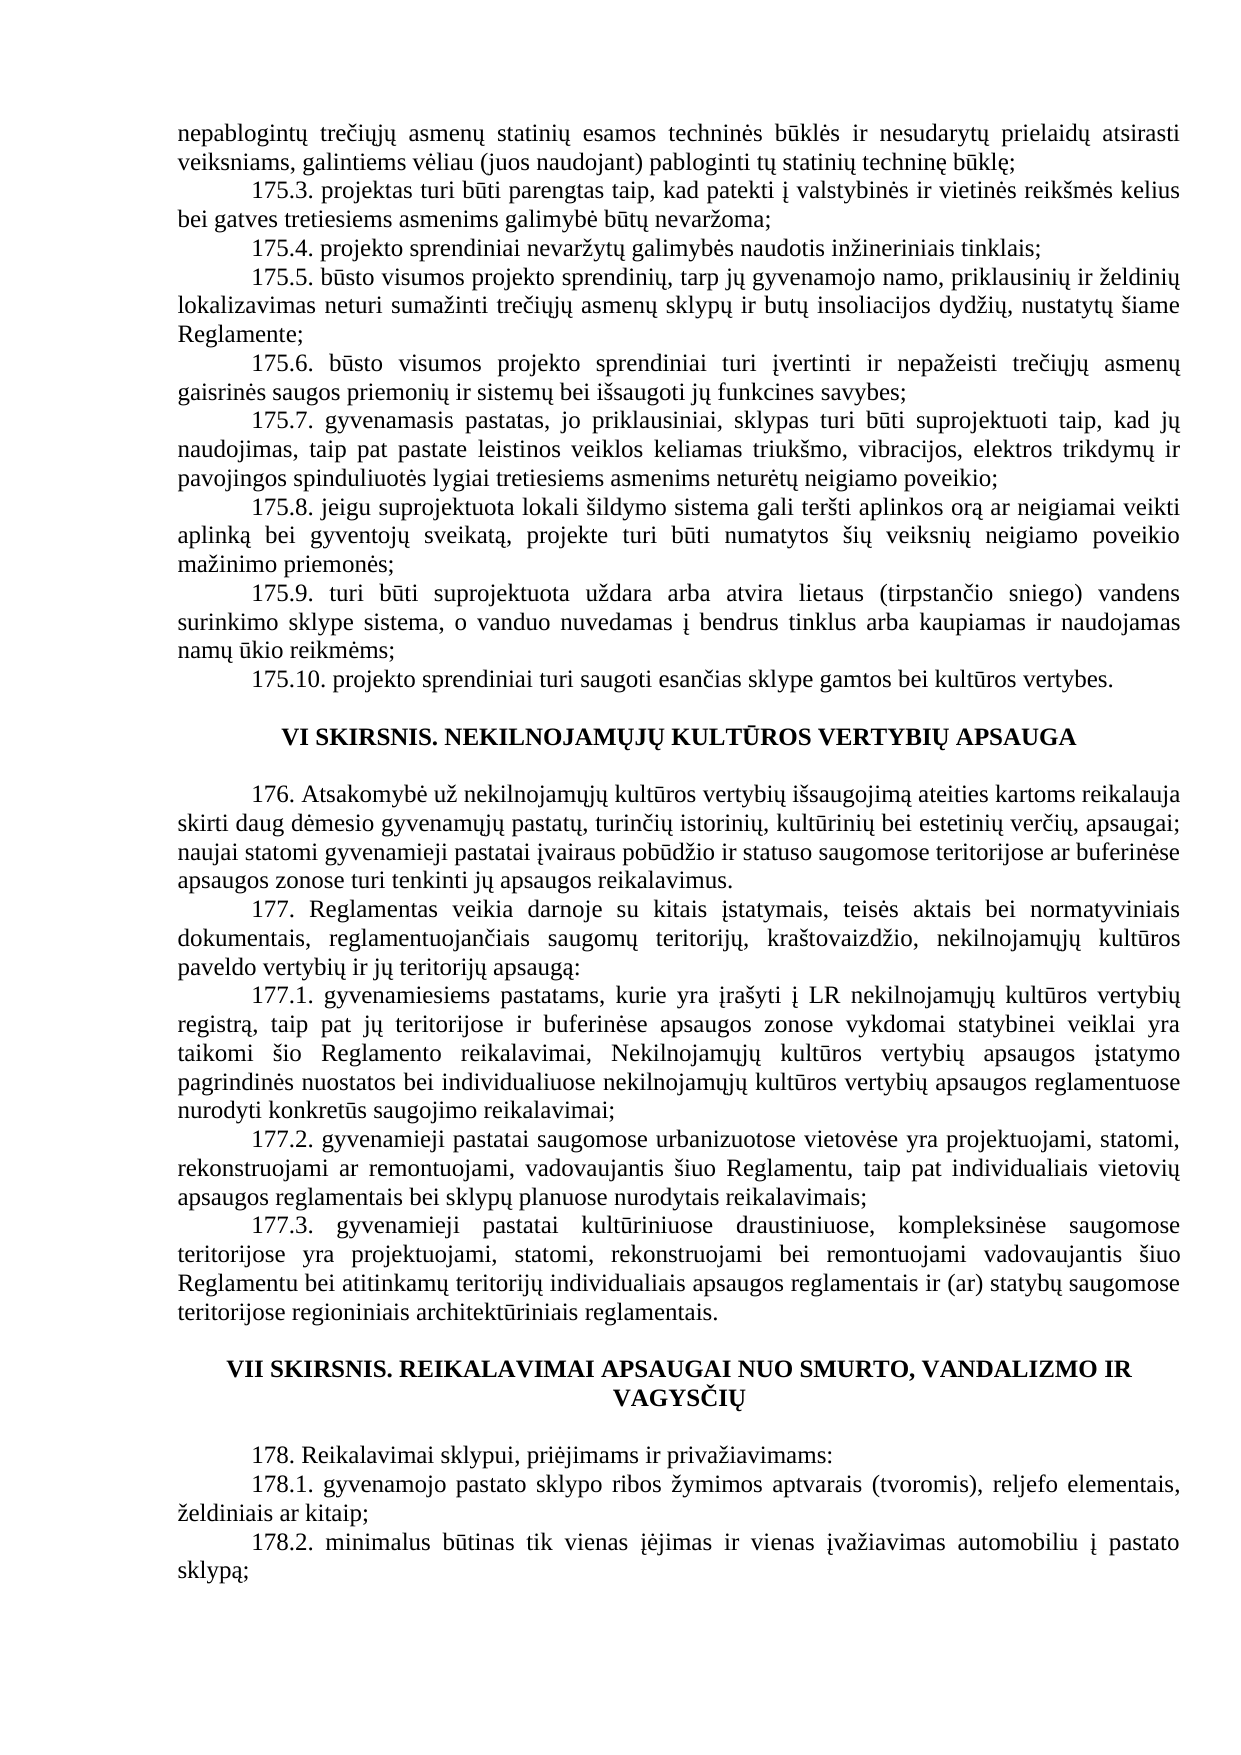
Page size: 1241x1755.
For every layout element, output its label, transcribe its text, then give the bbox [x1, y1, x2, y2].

text 175.7. gyvenamasis pastatas, jo priklausiniai, sklypas turi būti suprojektuoti taip, kad jų naudojimas, taip pat pastate leistinos veiklos keliamas triukšmo, vibracijos, elektros trikdymų ir pavojingos spinduliuotės lygiai tretiesiems asmenims neturėtų neigiamo poveikio; [177, 406, 1181, 492]
text 177.1. gyvenamiesiems pastatams, kurie yra įrašyti į LR nekilnojamųjų kultūros vertybių registrą, taip pat jų teritorijose ir buferinėse apsaugos zonose vykdomai statybinei veiklai yra taikomi šio Reglamento reikalavimai, Nekilnojamųjų kultūros vertybių apsaugos įstatymo pagrindinės nuostatos bei individualiuose nekilnojamųjų kultūros vertybių apsaugos reglamentuose nurodyti konkretūs saugojimo reikalavimai; [177, 981, 1181, 1124]
text 178.2. minimalus būtinas tik vienas įėjimas ir vienas įvažiavimas automobiliu į pastato sklypą; [177, 1527, 1181, 1584]
text 177.3. gyvenamieji pastatai kultūriniuose draustiniuose, kompleksinėse saugomose teritorijose yra projektuojami, statomi, rekonstruojami bei remontuojami vadovaujantis šiuo Reglamentu bei atitinkamų teritorijų individualiais apsaugos reglamentais ir (ar) statybų saugomose teritorijose regioniniais architektūriniais reglamentais. [177, 1211, 1181, 1326]
text 176. Atsakomybė už nekilnojamųjų kultūros vertybių išsaugojimą ateities kartoms reikalauja skirti daug dėmesio gyvenamųjų pastatų, turinčių istorinių, kultūrinių bei estetinių verčių, apsaugai; naujai statomi gyvenamieji pastatai įvairaus pobūdžio ir statuso saugomose teritorijose ar buferinėse apsaugos zonose turi tenkinti jų apsaugos reikalavimus. [177, 779, 1181, 894]
text 175.5. būsto visumos projekto sprendinių, tarp jų gyvenamojo namo, priklausinių ir želdinių lokalizavimas neturi sumažinti trečiųjų asmenų sklypų ir butų insoliacijos dydžių, nustatytų šiame Reglamente; [177, 262, 1181, 348]
text 178.1. gyvenamojo pastato sklypo ribos žymimos aptvarais (tvoromis), reljefo elementais, želdiniais ar kitaip; [177, 1469, 1181, 1527]
text 175.3. projektas turi būti parengtas taip, kad patekti į valstybinės ir vietinės reikšmės kelius bei gatves tretiesiems asmenims galimybė būtų nevaržoma; [177, 176, 1181, 233]
text 175.9. turi būti suprojektuota uždara arba atvira lietaus (tirpstančio sniego) vandens surinkimo sklype sistema, o vanduo nuvedamas į bendrus tinklus arba kaupiamas ir naudojamas namų ūkio reikmėms; [177, 578, 1181, 664]
text VII SKIRSNIS. REIKALAVIMAI APSAUGAI NUO SMURTO, VANDALIZMO IR VAGYSČIŲ [177, 1354, 1181, 1412]
text 175.6. būsto visumos projekto sprendiniai turi įvertinti ir nepažeisti trečiųjų asmenų gaisrinės saugos priemonių ir sistemų bei išsaugoti jų funkcines savybes; [177, 348, 1181, 406]
text 177.2. gyvenamieji pastatai saugomose urbanizuotose vietovėse yra projektuojami, statomi, rekonstruojami ar remontuojami, vadovaujantis šiuo Reglamentu, taip pat individualiais vietovių apsaugos reglamentais bei sklypų planuose nurodytais reikalavimais; [177, 1124, 1181, 1211]
text VI SKIRSNIS. NEKILNOJAMŲJŲ KULTŪROS VERTYBIŲ APSAUGA [177, 722, 1181, 751]
text 178. Reikalavimai sklypui, priėjimams ir privažiavimams: [177, 1441, 1181, 1469]
text 175.10. projekto sprendiniai turi saugoti esančias sklype gamtos bei kultūros vertybes. [177, 664, 1181, 693]
text 177. Reglamentas veikia darnoje su kitais įstatymais, teisės aktais bei normatyviniais dokumentais, reglamentuojančiais saugomų teritorijų, kraštovaizdžio, nekilnojamųjų kultūros paveldo vertybių ir jų teritorijų apsaugą: [177, 894, 1181, 981]
text 175.8. jeigu suprojektuota lokali šildymo sistema gali teršti aplinkos orą ar neigiamai veikti aplinką bei gyventojų sveikatą, projekte turi būti numatytos šių veiksnių neigiamo poveikio mažinimo priemonės; [177, 492, 1181, 578]
text nepablogintų trečiųjų asmenų statinių esamos techninės būklės ir nesudarytų prielaidų atsirasti veiksniams, galintiems vėliau (juos naudojant) pabloginti tų statinių techninę būklę; [177, 118, 1181, 176]
text 175.4. projekto sprendiniai nevaržytų galimybės naudotis inžineriniais tinklais; [177, 233, 1181, 262]
